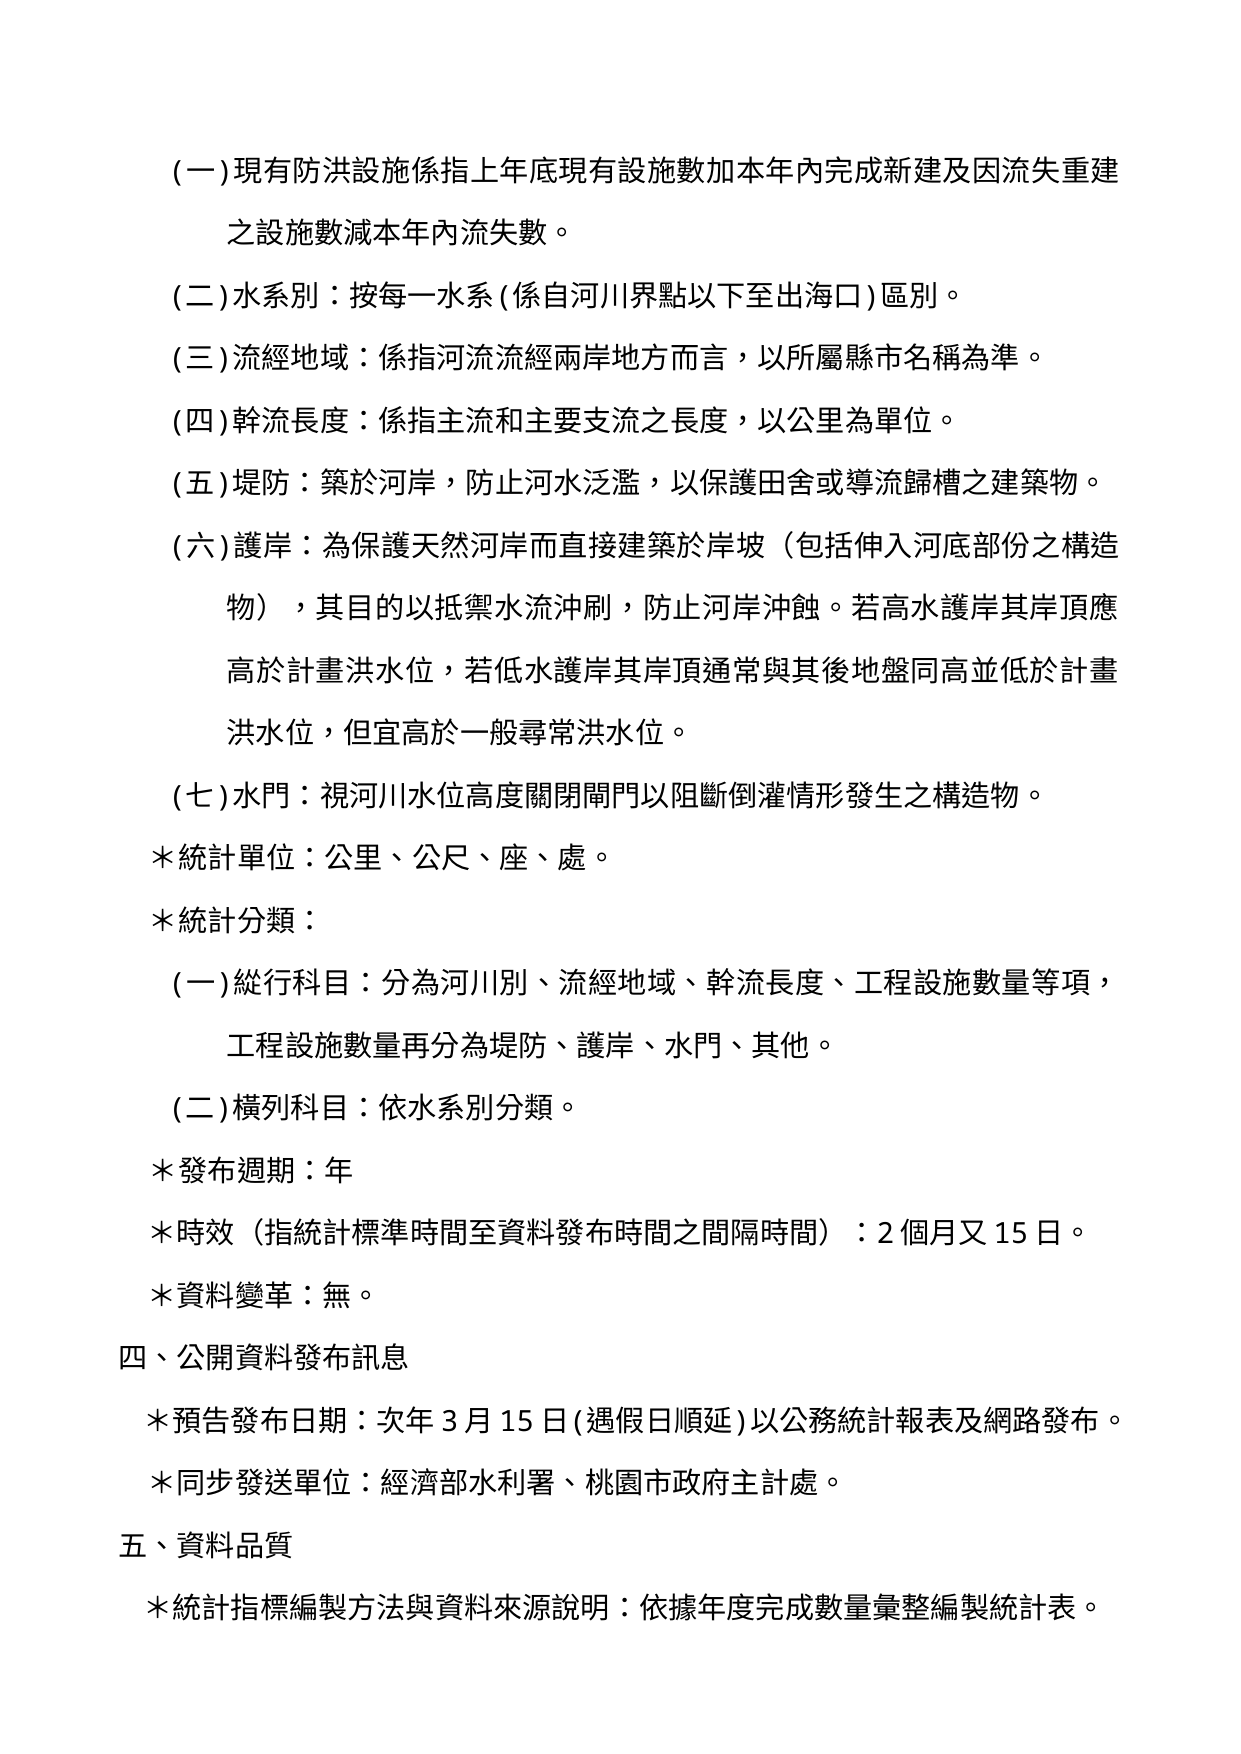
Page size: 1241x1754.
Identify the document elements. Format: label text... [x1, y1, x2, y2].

text (六)護岸：為保護天然河岸而直接建築於岸坡（包括伸入河底部份之構造物），其目的以抵禦水流沖刷，防止河岸沖蝕。若高水護岸其岸頂應高於計畫洪水位，若低水護岸其岸頂通常與其後地盤同高並低於計畫洪水位，但宜高於一般尋常洪水位。 [168, 502, 1122, 752]
text (一)現有防洪設施係指上年底現有設施數加本年內完成新建及因流失重建之設施數減本年內流失數。 [168, 127, 1122, 252]
text 五、資料品質 [118, 1502, 1122, 1564]
list 統計單位：公里、公尺、座、處。 [149, 814, 1122, 877]
text ＊時效（指統計標準時間至資料發布時間之間隔時間）：2個月又15日。 [118, 1189, 1122, 1252]
text (二)橫列科目：依水系別分類。 [168, 1064, 1122, 1127]
text 四、公開資料發布訊息 [118, 1314, 1122, 1377]
text ＊資料變革：無。 [118, 1252, 1122, 1314]
list 統計分類： [149, 877, 1122, 939]
text (三)流經地域：係指河流流經兩岸地方而言，以所屬縣市名稱為準。 [168, 314, 1122, 377]
text (四)幹流長度：係指主流和主要支流之長度，以公里為單位。 [168, 377, 1122, 439]
list 發布週期：年 [149, 1127, 1122, 1189]
text ＊預告發布日期：次年3月15日(遇假日順延)以公務統計報表及網路發布。 [143, 1377, 1122, 1439]
text (七)水門：視河川水位高度關閉閘門以阻斷倒灌情形發生之構造物。 [168, 752, 1122, 814]
text ＊統計指標編製方法與資料來源說明：依據年度完成數量彙整編製統計表。 [143, 1564, 1122, 1627]
text (二)水系別：按每一水系(係自河川界點以下至出海口)區別。 [168, 252, 1122, 314]
text (五)堤防：築於河岸，防止河水泛濫，以保護田舍或導流歸槽之建築物。 [168, 439, 1122, 502]
text (一)緃行科目：分為河川別、流經地域、幹流長度、工程設施數量等項，工程設施數量再分為堤防、護岸、水門、其他。 [168, 939, 1122, 1064]
text ＊同步發送單位：經濟部水利署、桃園市政府主計處。 [118, 1439, 1122, 1502]
